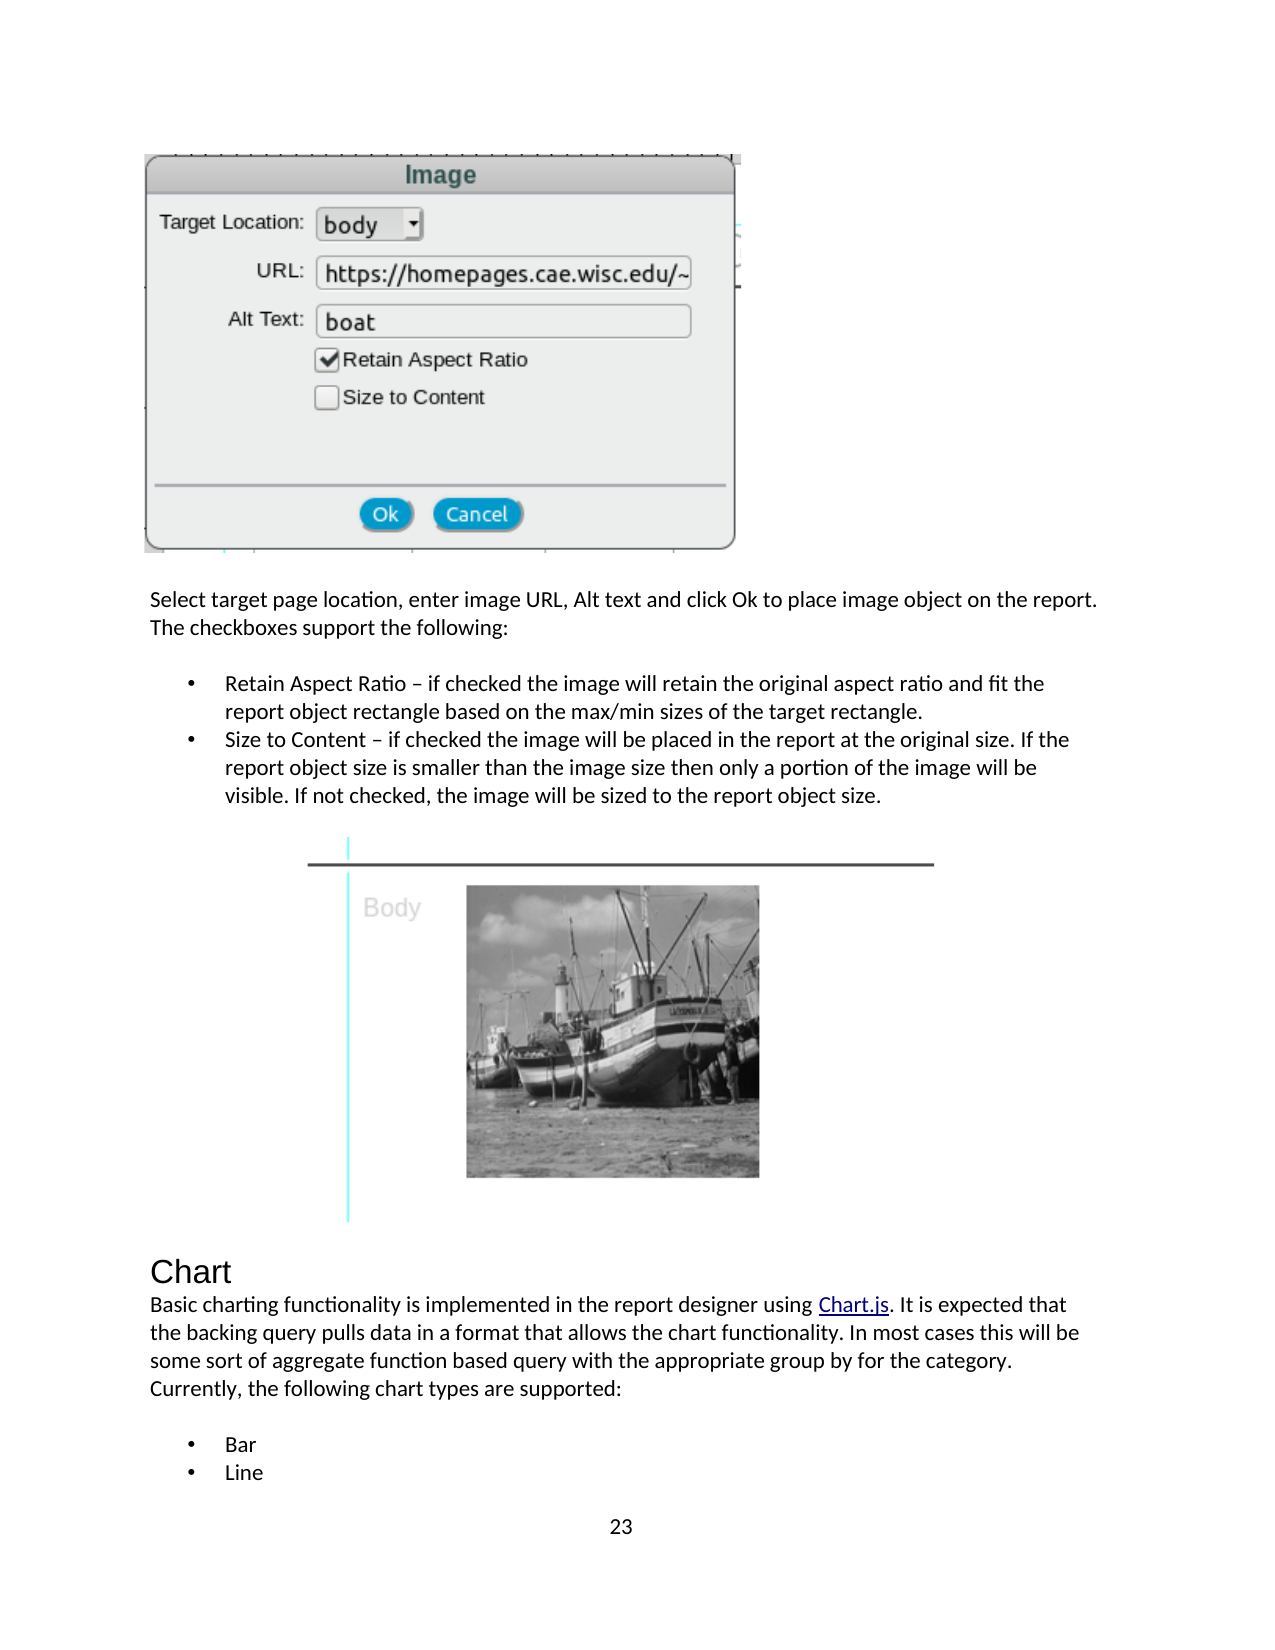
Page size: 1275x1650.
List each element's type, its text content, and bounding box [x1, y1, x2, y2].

list Bar [187, 1430, 1102, 1458]
list Line [187, 1458, 1102, 1486]
subtitle Chart [150, 1252, 1102, 1290]
picture [307, 837, 935, 1222]
text Basic charting functionality is implemented in the report designer using Chart.js. It is expected that the backing query pulls data in a format that allows the chart functionality. In most cases this will be some sort of aggregate function based query with the appropriate group by for the category. Currently, the following chart types are supported: [150, 1290, 1102, 1402]
list Retain Aspect Ratio – if checked the image will retain the original aspect ratio and fit the report object rectangle based on the max/min sizes of the target rectangle. [187, 669, 1102, 726]
picture [144, 154, 742, 553]
list Size to Content – if checked the image will be placed in the report at the original size. If the report object size is smaller than the image size then only a portion of the image will be visible. If not checked, the image will be sized to the report object size. [187, 726, 1102, 809]
text Select target page location, enter image URL, Alt text and click Ok to place image object on the report. The checkboxes support the following: [150, 585, 1102, 641]
